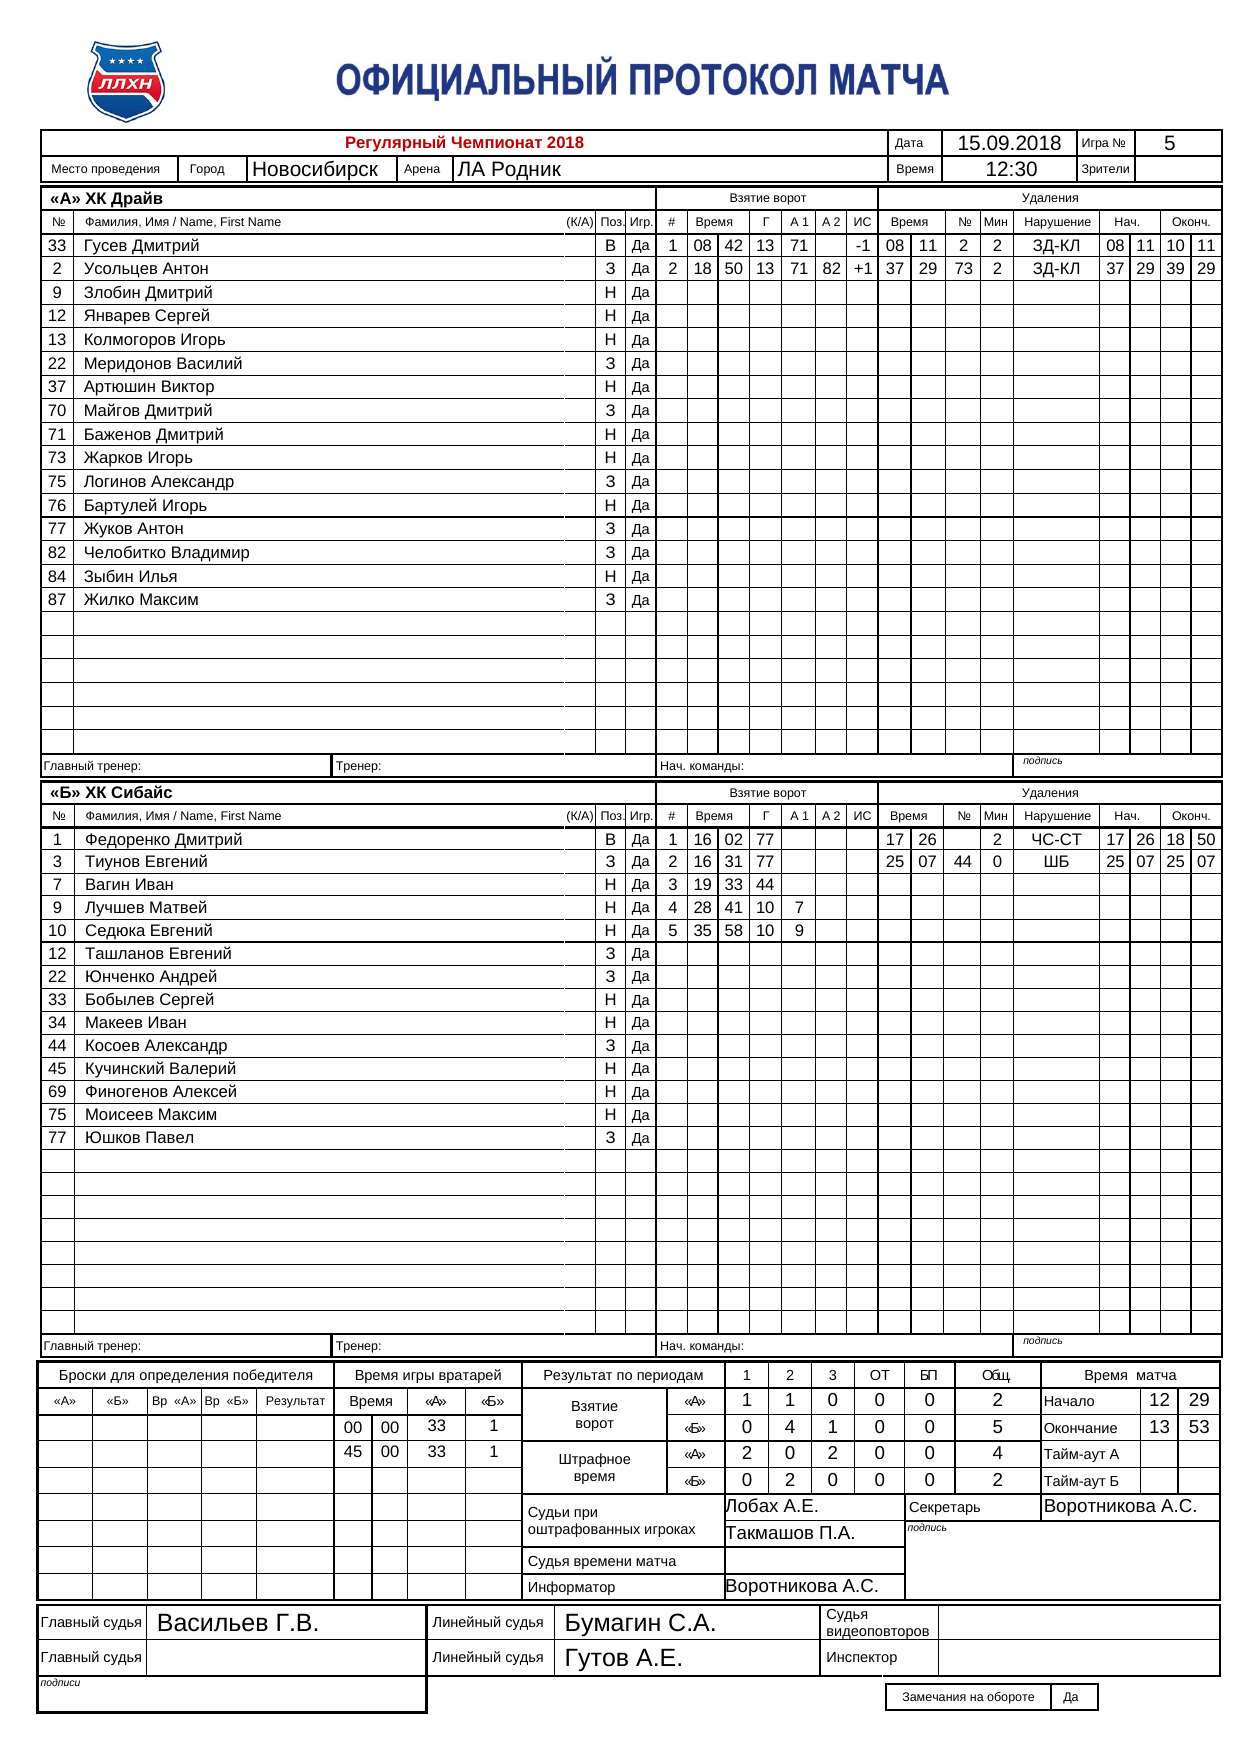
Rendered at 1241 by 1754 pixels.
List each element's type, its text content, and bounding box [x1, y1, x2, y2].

table_cell [565, 305, 595, 327]
table_cell [565, 399, 595, 422]
table_cell [946, 612, 980, 634]
table_cell 1 [42, 829, 74, 849]
table_cell [565, 1035, 595, 1057]
table_cell [719, 494, 749, 516]
table_cell [1192, 1058, 1221, 1079]
table_cell [1192, 612, 1221, 634]
table_cell [750, 565, 781, 587]
table_cell [750, 518, 781, 540]
table_cell [750, 541, 781, 564]
table_cell [750, 1081, 781, 1103]
table_cell 50 [1192, 829, 1221, 849]
table_cell Вр «А» [148, 1389, 201, 1413]
table_header Замечания на обороте [887, 1685, 1050, 1709]
table_cell [719, 1081, 749, 1103]
table_cell [93, 1547, 147, 1573]
table_cell [981, 612, 1013, 634]
table_cell [596, 1150, 625, 1172]
table_cell [596, 612, 625, 634]
table_cell 19 [688, 874, 717, 895]
table_cell [565, 257, 595, 280]
table_cell [565, 328, 595, 351]
table_cell [719, 541, 749, 564]
table_cell [1141, 1468, 1177, 1493]
table_cell [719, 446, 749, 469]
table_cell [688, 399, 717, 422]
table_cell 3 [42, 850, 74, 872]
table_cell [75, 1173, 564, 1195]
table_cell 44 [944, 850, 980, 872]
table_cell [1100, 612, 1129, 634]
table_cell [1192, 943, 1221, 964]
table_cell 77 [750, 829, 781, 849]
table_cell [688, 446, 717, 469]
table_cell [782, 850, 815, 872]
table_cell [750, 1127, 781, 1149]
table_cell Финогенов Алексей [75, 1081, 564, 1103]
table_cell [565, 1127, 595, 1149]
table_cell [816, 966, 846, 987]
table_cell Секретарь [906, 1495, 1040, 1520]
table_cell [1161, 989, 1190, 1011]
table_cell 76 [42, 494, 73, 516]
table_cell 84 [42, 565, 73, 587]
table_cell [912, 730, 945, 753]
table_cell [1014, 518, 1099, 540]
table_cell «Б» [93, 1389, 147, 1413]
table_cell 39 [1161, 257, 1190, 280]
table_cell Фамилия, Имя / Name, First Name [74, 211, 565, 233]
table_cell Главный тренер: [42, 1335, 330, 1356]
table_cell [944, 874, 980, 895]
table_cell Да [626, 1127, 655, 1149]
table_cell [74, 636, 564, 658]
table_cell [750, 730, 781, 753]
table_cell [782, 1127, 815, 1149]
table_cell 1 [657, 829, 687, 849]
table_cell 29 [1179, 1389, 1219, 1413]
table_cell [816, 1081, 846, 1103]
table_cell [565, 920, 595, 941]
table_cell Да [626, 829, 655, 849]
table_cell [688, 1058, 717, 1079]
table_cell [1141, 1441, 1177, 1467]
table_cell [944, 1104, 980, 1126]
table_cell 4 [657, 896, 687, 918]
table_cell 87 [42, 588, 73, 611]
table_cell [939, 1606, 1219, 1639]
table_cell № [944, 805, 980, 826]
table_cell [565, 896, 595, 918]
table_header Игра № [1078, 131, 1134, 155]
table_cell [688, 1012, 717, 1033]
table_cell [688, 966, 717, 987]
table_cell [565, 1150, 595, 1172]
table_cell [912, 305, 945, 327]
table_cell [657, 966, 687, 987]
table_cell [1100, 399, 1129, 422]
table_cell [816, 1311, 846, 1333]
table_cell Тайм-аут Б [1042, 1468, 1140, 1493]
table_cell [39, 1494, 92, 1520]
table_cell 07 [1131, 850, 1160, 872]
table_cell [816, 1219, 846, 1241]
table_cell [816, 494, 846, 516]
table_cell [750, 494, 781, 516]
table_cell Жарков Игорь [74, 446, 564, 469]
table_cell [847, 659, 877, 682]
table_cell [1100, 588, 1129, 611]
table_cell # [657, 211, 687, 233]
table_cell [816, 376, 846, 398]
table_cell [626, 1311, 655, 1333]
table_cell 2 [769, 1468, 811, 1493]
table_cell 2 [946, 235, 980, 256]
table_cell [1192, 518, 1221, 540]
table_cell Н [596, 1058, 625, 1079]
table_cell [981, 1012, 1013, 1033]
table_cell [93, 1494, 147, 1520]
table_cell [42, 1288, 74, 1310]
table_cell [408, 1468, 465, 1493]
table_cell 82 [816, 257, 846, 280]
table_cell «А» [668, 1442, 724, 1467]
table_cell Фамилия, Имя / Name, First Name [75, 805, 565, 826]
table_cell «А» [668, 1389, 724, 1413]
table_cell [1100, 1127, 1129, 1149]
table_cell [782, 470, 815, 493]
table_cell [565, 376, 595, 398]
table_cell # [657, 805, 687, 826]
table_cell [1161, 874, 1190, 895]
table_cell З [596, 257, 625, 280]
table_cell [719, 1288, 749, 1310]
table_cell [408, 1494, 465, 1520]
table_cell [981, 874, 1013, 895]
table_cell 11 [1131, 235, 1160, 256]
table_cell [1131, 1035, 1160, 1057]
table_cell [257, 1416, 333, 1440]
table_cell [93, 1441, 147, 1467]
table_cell [750, 1219, 781, 1241]
table_cell [750, 588, 781, 611]
table_cell А 1 [782, 805, 815, 826]
table_cell [565, 683, 595, 706]
table_cell [1192, 541, 1221, 564]
table_cell [816, 352, 846, 374]
table_cell 17 [879, 829, 910, 849]
table_cell [946, 659, 980, 682]
table_cell [912, 399, 945, 422]
table_cell [981, 281, 1013, 303]
table_cell [944, 1173, 980, 1195]
table_cell 17 [1100, 829, 1129, 849]
table_cell [847, 1058, 877, 1079]
table_cell [1014, 707, 1099, 729]
table_cell [847, 1219, 877, 1241]
table_cell [944, 989, 980, 1011]
table_cell [946, 281, 980, 303]
table_cell Судья видеоповторов [821, 1606, 938, 1639]
table_cell 2 [726, 1442, 768, 1467]
table_cell Косоев Александр [75, 1035, 564, 1057]
table_cell [879, 1104, 910, 1126]
table_cell [1014, 541, 1099, 564]
table_cell 08 [879, 235, 910, 256]
table_cell Тиунов Евгений [75, 850, 564, 872]
table_cell [1014, 352, 1099, 374]
table_cell [1192, 305, 1221, 327]
table_cell подпись [906, 1522, 1219, 1599]
table_cell [42, 1219, 74, 1241]
table_cell [719, 1311, 749, 1333]
table_cell [981, 352, 1013, 374]
table_cell [1014, 1127, 1099, 1149]
table_cell 70 [42, 399, 73, 422]
table_cell [657, 989, 687, 1011]
table_cell Зрители [1078, 157, 1134, 181]
table_cell [946, 588, 980, 611]
table_cell Г [750, 805, 781, 826]
table_cell [565, 1173, 595, 1195]
table_cell [719, 399, 749, 422]
table_cell [879, 518, 910, 540]
table_cell [148, 1494, 201, 1520]
table_cell Да [626, 376, 655, 398]
table_cell [466, 1547, 521, 1573]
table_cell [1131, 1219, 1160, 1241]
table_cell З [596, 470, 625, 493]
table_cell 07 [1192, 850, 1221, 872]
table_cell [912, 1012, 943, 1033]
table_cell [782, 730, 815, 753]
table_cell З [596, 1127, 625, 1149]
table_cell [373, 1521, 407, 1546]
table_cell З [596, 1035, 625, 1057]
table_cell [688, 943, 717, 964]
table_cell Игр. [626, 805, 655, 826]
table_cell [816, 896, 846, 918]
table_cell [847, 470, 877, 493]
table_cell ЗД-КЛ [1014, 235, 1099, 256]
table_cell [626, 730, 655, 753]
table_cell [596, 707, 625, 729]
table_cell [750, 1265, 781, 1287]
table_cell [719, 707, 749, 729]
table_cell 2 [956, 1468, 1040, 1493]
table_cell [847, 565, 877, 587]
table_cell [1136, 157, 1221, 181]
table_cell [750, 1311, 781, 1333]
table_cell Артюшин Виктор [74, 376, 564, 398]
table_cell [1131, 683, 1160, 706]
table_cell [944, 1242, 980, 1264]
table_cell [1131, 1311, 1160, 1333]
table_cell 18 [688, 257, 717, 280]
table_cell [944, 1012, 980, 1033]
table_cell [202, 1468, 256, 1493]
table_cell 26 [912, 829, 943, 849]
table_cell [981, 470, 1013, 493]
table_cell [74, 683, 564, 706]
table_cell Н [596, 1012, 625, 1033]
table_cell [946, 636, 980, 658]
table_cell Да [626, 1104, 655, 1126]
table_cell [1131, 352, 1160, 374]
table_cell Время [889, 157, 941, 181]
table_cell [657, 1150, 687, 1172]
table_cell [1014, 1288, 1099, 1310]
table_cell [1192, 1127, 1221, 1149]
table_cell А 2 [816, 211, 846, 233]
table_cell [596, 1242, 625, 1264]
table_cell Место проведения [42, 157, 177, 181]
table_cell [1131, 1012, 1160, 1033]
table_cell [596, 1288, 625, 1310]
table_cell [816, 518, 846, 540]
table_cell [816, 1058, 846, 1079]
table_cell [42, 683, 73, 706]
table_cell [657, 399, 687, 422]
table_cell [39, 1416, 92, 1440]
table_cell [816, 1196, 846, 1218]
table_cell Инспектор [821, 1640, 938, 1675]
table_cell [847, 850, 877, 872]
table_cell [944, 1196, 980, 1218]
table_cell [912, 612, 945, 634]
table_cell [912, 423, 945, 445]
table_cell Седюка Евгений [75, 920, 564, 941]
table_cell [782, 707, 815, 729]
table_cell [657, 1104, 687, 1126]
table_header 2 [769, 1363, 811, 1387]
table_cell [466, 1494, 521, 1520]
table_cell [1161, 707, 1190, 729]
table_cell [847, 541, 877, 564]
table_cell [750, 989, 781, 1011]
table_cell [782, 874, 815, 895]
table_cell Начало [1042, 1389, 1140, 1413]
table_cell [688, 659, 717, 682]
table_cell [750, 446, 781, 469]
table_cell 13 [750, 257, 781, 280]
table_cell [596, 1196, 625, 1218]
table_cell [1014, 446, 1099, 469]
table_cell 26 [1131, 829, 1160, 849]
table_cell [782, 683, 815, 706]
table_cell Результат [257, 1389, 333, 1413]
table_cell [944, 829, 980, 849]
table_cell [750, 636, 781, 658]
table_cell [42, 636, 73, 658]
table_cell [626, 1219, 655, 1241]
table_cell 71 [42, 423, 73, 445]
table_cell [879, 1288, 910, 1310]
table_cell [565, 1104, 595, 1126]
table_cell [847, 612, 877, 634]
table_cell [565, 966, 595, 987]
table_cell [847, 920, 877, 941]
table_cell [981, 1081, 1013, 1103]
table_cell 3 [657, 874, 687, 895]
table_cell [1192, 588, 1221, 611]
table_cell [847, 281, 877, 303]
table_cell [688, 541, 717, 564]
table_cell [688, 588, 717, 611]
table_cell [879, 1150, 910, 1172]
table_cell [688, 1196, 717, 1218]
table_cell [1131, 659, 1160, 682]
table_cell Злобин Дмитрий [74, 281, 564, 303]
table_cell [946, 399, 980, 422]
table_cell [981, 920, 1013, 941]
table_cell 0 [812, 1468, 854, 1493]
table_header Результат по периодам [523, 1363, 724, 1387]
table_cell [565, 588, 595, 611]
table_cell [42, 659, 73, 682]
table_cell [879, 874, 910, 895]
table_cell (К/А) [565, 211, 595, 233]
table_cell [782, 1219, 815, 1241]
table_cell [1014, 943, 1099, 964]
table_cell [1100, 966, 1129, 987]
table_cell [93, 1416, 147, 1440]
table_header Взятие ворот [657, 188, 877, 209]
table_cell Да [626, 518, 655, 540]
table_cell [1100, 707, 1129, 729]
table_cell [596, 683, 625, 706]
table_cell [719, 730, 749, 753]
table_cell 37 [879, 257, 910, 280]
table_cell З [596, 399, 625, 422]
table_cell [1192, 1265, 1221, 1287]
table_cell [688, 423, 717, 445]
table_cell [202, 1521, 256, 1546]
table_cell 0 [726, 1468, 768, 1493]
table_cell [719, 1035, 749, 1057]
table_cell [782, 1196, 815, 1218]
table_cell Федоренко Дмитрий [75, 829, 564, 849]
table_cell ШБ [1014, 850, 1099, 872]
table_cell [626, 1150, 655, 1172]
table_cell [782, 1173, 815, 1195]
table_cell [1161, 588, 1190, 611]
table_cell [1014, 1311, 1099, 1333]
table_cell [981, 1173, 1013, 1195]
table_cell Нач. команды: [657, 1335, 1012, 1356]
table_cell 0 [905, 1442, 954, 1467]
table_cell [816, 1150, 846, 1172]
table_cell «А» [39, 1389, 92, 1413]
table_cell [981, 1311, 1013, 1333]
table_cell Такмашов П.А. [726, 1521, 904, 1546]
table_cell 41 [719, 896, 749, 918]
table_cell [1131, 1104, 1160, 1126]
table_cell «А» [408, 1389, 465, 1413]
table_cell [719, 423, 749, 445]
table_cell [1100, 376, 1129, 398]
table_cell [565, 1196, 595, 1218]
table_cell -1 [847, 235, 877, 256]
table_cell [202, 1441, 256, 1467]
table_cell [565, 1242, 595, 1264]
table_cell 08 [1100, 235, 1129, 256]
table_cell 33 [42, 235, 73, 256]
table_cell 11 [912, 235, 945, 256]
table_cell Юшков Павел [75, 1127, 564, 1149]
table_header Броски для определения победителя [39, 1363, 333, 1387]
table_cell [1131, 541, 1160, 564]
table_cell 1 [657, 235, 687, 256]
table_cell [565, 636, 595, 658]
table_cell [912, 376, 945, 398]
table_cell [657, 1012, 687, 1033]
table_cell [816, 565, 846, 587]
table_cell [981, 1288, 1013, 1310]
table_cell [912, 659, 945, 682]
table_cell [1014, 1196, 1099, 1218]
table_cell [1161, 518, 1190, 540]
table_cell 13 [1141, 1415, 1177, 1440]
table_cell Н [596, 989, 625, 1011]
table_header «Б» ХК Сибайс [42, 783, 655, 803]
table_cell [1131, 588, 1160, 611]
table_cell [981, 1058, 1013, 1079]
table_cell [657, 494, 687, 516]
table_cell 71 [782, 235, 815, 256]
table_cell 37 [1100, 257, 1129, 280]
table_cell Главный судья [39, 1640, 146, 1675]
table_cell [148, 1441, 201, 1467]
table_cell [816, 1288, 846, 1310]
table_cell [782, 943, 815, 964]
table_cell [816, 1035, 846, 1057]
table_cell [816, 1012, 846, 1033]
table_cell Вр «Б» [202, 1389, 256, 1413]
table_cell [847, 1242, 877, 1264]
table_cell [1179, 1468, 1219, 1493]
table_cell [1161, 683, 1190, 706]
table_cell [257, 1494, 333, 1520]
table_cell [657, 1242, 687, 1264]
table_cell [782, 518, 815, 540]
table_cell [1161, 541, 1190, 564]
table_cell [1100, 874, 1129, 895]
table_cell [782, 1035, 815, 1057]
table_cell [719, 1173, 749, 1195]
table_cell [39, 1468, 92, 1493]
table_cell [1161, 1081, 1190, 1103]
table_cell [466, 1468, 521, 1493]
table_cell [1014, 565, 1099, 587]
table_cell [626, 1196, 655, 1218]
table_cell [1192, 1288, 1221, 1310]
table_cell [816, 1265, 846, 1287]
table_cell [1131, 1127, 1160, 1149]
table_cell [688, 1035, 717, 1057]
table_cell [750, 966, 781, 987]
table_cell [657, 281, 687, 303]
table_header Удаления [879, 188, 1221, 209]
table_cell [1131, 565, 1160, 587]
table_cell [879, 896, 910, 918]
table_cell [1192, 470, 1221, 493]
table_cell [657, 707, 687, 729]
table_cell [1192, 683, 1221, 706]
table_cell [75, 1150, 564, 1172]
table_cell подпись [1014, 1335, 1221, 1356]
table_cell Да [626, 920, 655, 941]
table_cell 08 [688, 235, 717, 256]
table_cell [750, 1288, 781, 1310]
table_cell [202, 1574, 256, 1599]
table_cell Время [688, 805, 749, 826]
table_cell Н [596, 446, 625, 469]
table_cell [912, 896, 943, 918]
table_cell подписи [39, 1677, 425, 1711]
table_cell [1131, 989, 1160, 1011]
table_cell [1192, 1196, 1221, 1218]
table_cell 0 [905, 1415, 954, 1440]
table_cell Воротникова А.С. [726, 1575, 904, 1599]
table_cell [565, 989, 595, 1011]
table_cell [1161, 1219, 1190, 1241]
table_cell [1192, 494, 1221, 516]
table_cell [946, 352, 980, 374]
table_cell [335, 1494, 371, 1520]
table_cell [719, 659, 749, 682]
table_cell [847, 874, 877, 895]
table_cell [626, 659, 655, 682]
table_cell [42, 1173, 74, 1195]
table_cell [1161, 636, 1190, 658]
table_cell [75, 1288, 564, 1310]
table_cell [912, 1035, 943, 1057]
table_cell [688, 565, 717, 587]
table_cell [816, 1173, 846, 1195]
table_cell [1192, 989, 1221, 1011]
table_cell [657, 305, 687, 327]
table_cell [657, 1173, 687, 1195]
table_cell [816, 328, 846, 351]
table_cell [750, 423, 781, 445]
table_cell [912, 1288, 943, 1310]
table_cell [1014, 494, 1099, 516]
table_cell [626, 1242, 655, 1264]
table_cell 13 [42, 328, 73, 351]
table_cell [750, 470, 781, 493]
table_cell [565, 1265, 595, 1287]
table_cell [750, 1242, 781, 1264]
table_cell [1100, 565, 1129, 587]
table_cell Да [626, 352, 655, 374]
table_cell [981, 659, 1013, 682]
table_cell 9 [42, 281, 73, 303]
table_cell [912, 565, 945, 587]
table_cell [981, 518, 1013, 540]
table_cell Да [626, 494, 655, 516]
table_cell [93, 1468, 147, 1493]
table_cell [1192, 896, 1221, 918]
table_cell [596, 1311, 625, 1333]
table_cell Ташланов Евгений [75, 943, 564, 964]
table_cell [847, 352, 877, 374]
table_cell [42, 730, 73, 753]
table_cell [912, 943, 943, 964]
table_cell Нарушение [1014, 211, 1099, 233]
table_cell Бартулей Игорь [74, 494, 564, 516]
table_cell [981, 588, 1013, 611]
table_cell [782, 1104, 815, 1126]
table_cell Судья времени матча [523, 1548, 724, 1573]
table_cell Челобитко Владимир [74, 541, 564, 564]
table_cell Оконч. [1161, 211, 1221, 233]
table_cell Гусев Дмитрий [74, 235, 564, 256]
table_cell [782, 989, 815, 1011]
table_cell [657, 730, 687, 753]
table_cell [1192, 399, 1221, 422]
table_cell [944, 1219, 980, 1241]
table_cell [688, 470, 717, 493]
table_cell [1100, 1012, 1129, 1033]
table_cell [335, 1468, 371, 1493]
table_header 5 [1136, 131, 1221, 155]
table_cell [816, 612, 846, 634]
table_cell подпись [1014, 755, 1221, 776]
table_cell 0 [855, 1389, 904, 1413]
table_cell 71 [782, 257, 815, 280]
table_cell [719, 1127, 749, 1149]
table_cell А 2 [816, 805, 846, 826]
table_cell [75, 1265, 564, 1287]
table_cell Юнченко Андрей [75, 966, 564, 987]
table_cell [782, 612, 815, 634]
table_cell [981, 1196, 1013, 1218]
table_cell Да [626, 1012, 655, 1033]
table_cell [202, 1416, 256, 1440]
table_cell 50 [719, 257, 749, 280]
table_cell № [946, 211, 980, 233]
table_cell [879, 470, 910, 493]
table_cell 12 [1141, 1389, 1177, 1413]
table_cell [1192, 1012, 1221, 1033]
table_cell Да [626, 1035, 655, 1057]
table_cell 12 [42, 305, 73, 327]
table_cell [726, 1548, 904, 1573]
table_cell [981, 541, 1013, 564]
table_cell [879, 588, 910, 611]
table_cell 16 [688, 829, 717, 849]
table_cell [782, 829, 815, 849]
table_cell [596, 1265, 625, 1287]
table_cell [782, 1150, 815, 1172]
table_cell [944, 943, 980, 964]
table_cell 33 [719, 874, 749, 895]
table_cell [565, 1311, 595, 1333]
table_cell [879, 1196, 910, 1218]
table_cell [1161, 1150, 1190, 1172]
table_cell 2 [657, 257, 687, 280]
table_cell [719, 1058, 749, 1079]
table_cell [981, 328, 1013, 351]
table_cell [782, 281, 815, 303]
table_cell [879, 1219, 910, 1241]
table_cell [782, 376, 815, 398]
table_cell ЧС-СТ [1014, 829, 1099, 849]
table_cell [1100, 1311, 1129, 1333]
table_cell [912, 1196, 943, 1218]
table_cell [373, 1468, 407, 1493]
table_cell [883, 1677, 1220, 1681]
table_cell [816, 659, 846, 682]
table_cell [657, 1265, 687, 1287]
table_cell [782, 1058, 815, 1079]
table_cell [42, 1311, 74, 1333]
table_cell [626, 1265, 655, 1287]
table_cell 28 [688, 896, 717, 918]
table_cell [879, 494, 910, 516]
table_cell Судьи при оштрафованных игроках [523, 1495, 724, 1546]
table_cell [74, 707, 564, 729]
table_cell [750, 683, 781, 706]
table_cell [912, 920, 943, 941]
table_cell [879, 305, 910, 327]
table_cell Да [626, 588, 655, 611]
table_cell [565, 730, 595, 753]
table_cell [688, 612, 717, 634]
table_cell [1014, 328, 1099, 351]
table_cell Воротникова А.С. [1042, 1495, 1219, 1520]
table_cell [1014, 376, 1099, 398]
table_cell Н [596, 1104, 625, 1126]
table_cell Игр. [626, 211, 655, 233]
table_cell 2 [981, 257, 1013, 280]
table_cell [1100, 518, 1129, 540]
table_cell [782, 399, 815, 422]
table_cell [1014, 1219, 1099, 1241]
table_cell [74, 659, 564, 682]
table_cell [946, 328, 980, 351]
table_cell [782, 966, 815, 987]
table_cell [335, 1521, 371, 1546]
table_cell [719, 636, 749, 658]
table_cell [1161, 1104, 1190, 1126]
table_cell [1131, 920, 1160, 941]
table_cell [565, 1012, 595, 1033]
table_cell [1100, 541, 1129, 564]
table_cell [946, 707, 980, 729]
table_cell [1179, 1441, 1219, 1467]
table_cell [879, 376, 910, 398]
table_cell [1161, 281, 1190, 303]
table_cell [719, 1196, 749, 1218]
table_cell [596, 1219, 625, 1241]
table_cell [782, 423, 815, 445]
table_cell [879, 1173, 910, 1195]
table_cell [816, 281, 846, 303]
table_cell 10 [750, 920, 781, 941]
table_cell [912, 518, 945, 540]
table_cell [782, 659, 815, 682]
table_cell [847, 1311, 877, 1333]
table_cell [565, 423, 595, 445]
table_cell [946, 470, 980, 493]
table_cell [782, 565, 815, 587]
table_cell [657, 565, 687, 587]
table_cell 22 [42, 352, 73, 374]
table_cell [912, 470, 945, 493]
table_cell [1014, 896, 1099, 918]
table_cell [816, 989, 846, 1011]
table_cell Да [626, 281, 655, 303]
table_cell Н [596, 423, 625, 445]
table_cell [912, 541, 945, 564]
table_cell Лучшев Матвей [75, 896, 564, 918]
table_cell [257, 1441, 333, 1467]
table_cell [1100, 1035, 1129, 1057]
table_cell 0 [855, 1442, 904, 1467]
table_cell [847, 1173, 877, 1195]
table_cell [847, 376, 877, 398]
table_cell [596, 730, 625, 753]
table_cell [688, 1288, 717, 1310]
table_cell [1192, 874, 1221, 895]
picture [5, 28, 1179, 129]
table_cell [782, 588, 815, 611]
table_cell [912, 1242, 943, 1264]
table_cell А 1 [782, 211, 815, 233]
table_cell 10 [1161, 235, 1190, 256]
table_cell [1014, 683, 1099, 706]
table_cell [816, 235, 846, 256]
table_cell [657, 541, 687, 564]
table_cell [782, 328, 815, 351]
table_cell [1192, 1311, 1221, 1333]
table_cell 0 [726, 1415, 768, 1440]
table_cell [879, 399, 910, 422]
table_cell [1192, 1219, 1221, 1241]
table_cell Мин [981, 805, 1013, 826]
table_cell [912, 1127, 943, 1149]
table_cell Тайм-аут А [1042, 1441, 1140, 1467]
table_cell [912, 1150, 943, 1172]
table_cell Время [335, 1389, 407, 1413]
table_cell [75, 1242, 564, 1264]
table_cell [688, 518, 717, 540]
table_cell 22 [42, 966, 74, 987]
table_cell [1161, 1265, 1190, 1287]
table_cell З [596, 518, 625, 540]
table_cell [719, 1012, 749, 1033]
table_cell Усольцев Антон [74, 257, 564, 280]
table_cell [373, 1547, 407, 1573]
table_cell [565, 874, 595, 895]
table_cell [657, 352, 687, 374]
table_cell Н [596, 376, 625, 398]
table_cell [879, 281, 910, 303]
table_cell [847, 423, 877, 445]
table_cell [1014, 920, 1099, 941]
table_header 1 [726, 1363, 768, 1387]
table_cell [912, 1265, 943, 1287]
table_cell [688, 683, 717, 706]
table_cell Мин [981, 211, 1013, 233]
table_cell ИС [847, 211, 877, 233]
table_cell [1161, 470, 1190, 493]
table_cell [750, 612, 781, 634]
table_cell [1161, 1288, 1190, 1310]
table_cell [981, 1265, 1013, 1287]
table_cell [657, 1058, 687, 1079]
table_cell Штрафное время [523, 1442, 666, 1493]
table_cell [657, 1219, 687, 1241]
table_cell [42, 1196, 74, 1218]
table_cell [944, 1035, 980, 1057]
table_cell Да [626, 446, 655, 469]
table_cell 9 [42, 896, 74, 918]
table_cell [1192, 1242, 1221, 1264]
table_cell [981, 1035, 1013, 1057]
table_cell 1 [812, 1415, 854, 1440]
table_cell [1192, 966, 1221, 987]
table_cell Окончание [1042, 1415, 1140, 1440]
table_cell [879, 1035, 910, 1057]
table_cell Кучинский Валерий [75, 1058, 564, 1079]
table_cell [1161, 1173, 1190, 1195]
table_cell [596, 1173, 625, 1195]
table_cell [408, 1547, 465, 1573]
table_cell [565, 281, 595, 303]
table_cell [946, 565, 980, 587]
table_cell Да [626, 423, 655, 445]
table_cell [202, 1494, 256, 1520]
table_cell [912, 636, 945, 658]
table_cell [565, 612, 595, 634]
table_cell [912, 1104, 943, 1126]
table_cell [1100, 920, 1129, 941]
table_cell Арена [398, 157, 452, 181]
table_cell Да [626, 399, 655, 422]
table_cell [1131, 636, 1160, 658]
table_cell Н [596, 874, 625, 895]
table_cell [816, 683, 846, 706]
table_cell [1161, 376, 1190, 398]
table_cell [1014, 1150, 1099, 1172]
table_cell [688, 1219, 717, 1241]
table_cell [944, 1311, 980, 1333]
table_cell [912, 707, 945, 729]
table_cell 73 [946, 257, 980, 280]
table_cell [1161, 1058, 1190, 1079]
table_cell [750, 305, 781, 327]
table_cell [912, 588, 945, 611]
table_cell [657, 1311, 687, 1333]
table_cell [719, 1104, 749, 1126]
table_cell [981, 1219, 1013, 1241]
table_cell [1161, 565, 1190, 587]
table_cell [1192, 920, 1221, 941]
table_cell 07 [912, 850, 943, 872]
table_cell [1131, 707, 1160, 729]
table_cell Да [626, 470, 655, 493]
table_cell 29 [1192, 257, 1221, 280]
table_cell [1100, 683, 1129, 706]
table_cell 75 [42, 470, 73, 493]
table_cell [816, 446, 846, 469]
table_header 15.09.2018 [943, 131, 1076, 155]
table_cell [373, 1574, 407, 1599]
table_cell Меридонов Василий [74, 352, 564, 374]
table_cell [981, 896, 1013, 918]
table_cell [626, 707, 655, 729]
table_cell [816, 730, 846, 753]
table_cell [719, 1150, 749, 1172]
table_cell [847, 494, 877, 516]
table_cell [719, 683, 749, 706]
table_cell [782, 1288, 815, 1310]
table_cell [42, 612, 73, 634]
table_cell [879, 352, 910, 374]
table_cell [816, 470, 846, 493]
table_cell Главный тренер: [42, 755, 330, 776]
table_cell 16 [688, 850, 717, 872]
table_cell [847, 1288, 877, 1310]
table_cell [946, 518, 980, 540]
table_cell [565, 565, 595, 587]
table_cell [466, 1521, 521, 1546]
table_cell [879, 707, 910, 729]
table_cell № [42, 211, 73, 233]
table_cell [1161, 943, 1190, 964]
table_cell [657, 1081, 687, 1103]
table_cell [847, 683, 877, 706]
table_cell [93, 1521, 147, 1546]
table_cell [879, 1265, 910, 1287]
table_cell [42, 1265, 74, 1287]
table_cell [688, 352, 717, 374]
table_cell [816, 707, 846, 729]
table_cell [565, 1219, 595, 1241]
table_cell [981, 494, 1013, 516]
table_cell [1100, 896, 1129, 918]
table_cell +1 [847, 257, 877, 280]
table_cell [750, 328, 781, 351]
table_cell Время [879, 805, 943, 826]
table_cell [912, 281, 945, 303]
table_cell [912, 328, 945, 351]
table_cell З [596, 352, 625, 374]
table_cell [1131, 730, 1160, 753]
table_cell [981, 1104, 1013, 1126]
table_cell 29 [912, 257, 945, 280]
table_cell Логинов Александр [74, 470, 564, 493]
table_cell [1131, 305, 1160, 327]
table_cell [912, 494, 945, 516]
table_cell 34 [42, 1012, 74, 1033]
table_cell 00 [373, 1441, 407, 1467]
table_cell 45 [42, 1058, 74, 1079]
table_cell [1100, 730, 1129, 753]
table_cell (К/А) [565, 805, 595, 826]
table_cell 2 [981, 235, 1013, 256]
table_cell [688, 1242, 717, 1264]
table_cell 00 [373, 1416, 407, 1440]
table_cell [565, 235, 595, 256]
table_cell [939, 1640, 1219, 1675]
table_cell [147, 1640, 425, 1675]
table_cell [626, 683, 655, 706]
table_cell [1131, 612, 1160, 634]
table_cell [148, 1521, 201, 1546]
table_cell [1100, 1242, 1129, 1264]
table_cell [750, 281, 781, 303]
table_cell [1192, 730, 1221, 753]
table_cell [688, 989, 717, 1011]
table_cell [912, 1219, 943, 1241]
table_cell [816, 541, 846, 564]
table_cell [565, 470, 595, 493]
table_cell [626, 612, 655, 634]
table_cell [847, 518, 877, 540]
table_cell [879, 1311, 910, 1333]
table_cell [944, 1127, 980, 1149]
table_cell [847, 1150, 877, 1172]
table_cell [750, 1012, 781, 1033]
table_cell [1161, 730, 1190, 753]
table_cell 25 [879, 850, 910, 872]
table_cell З [596, 943, 625, 964]
table_cell [1161, 612, 1190, 634]
table_header Удаления [879, 783, 1221, 803]
table_cell [946, 541, 980, 564]
table_cell [1100, 305, 1129, 327]
table_cell [847, 896, 877, 918]
table_cell [1161, 1196, 1190, 1218]
table_cell [148, 1574, 201, 1599]
table_cell [74, 612, 564, 634]
table_cell Да [626, 896, 655, 918]
table_cell [879, 565, 910, 587]
table_cell [981, 636, 1013, 658]
table_cell 29 [1131, 257, 1160, 280]
table_cell [39, 1441, 92, 1467]
table_cell [750, 659, 781, 682]
table_cell [719, 1219, 749, 1241]
table_cell [565, 1081, 595, 1103]
table_cell 12 [42, 943, 74, 964]
table_cell [657, 943, 687, 964]
table_cell Зыбин Илья [74, 565, 564, 587]
table_cell [816, 305, 846, 327]
table_cell [1192, 565, 1221, 587]
table_cell [1100, 1058, 1129, 1079]
table_cell [596, 659, 625, 682]
table_cell [946, 494, 980, 516]
table_cell [1131, 376, 1160, 398]
table_cell [688, 281, 717, 303]
table_cell [750, 352, 781, 374]
table_cell [847, 707, 877, 729]
table_cell [782, 1012, 815, 1033]
table_cell [847, 588, 877, 611]
table_cell Майгов Дмитрий [74, 399, 564, 422]
table_cell В [596, 235, 625, 256]
table_cell 13 [750, 235, 781, 256]
table_cell [688, 1265, 717, 1287]
table_cell 0 [905, 1389, 954, 1413]
table_cell [565, 1058, 595, 1079]
table_cell Да [626, 1081, 655, 1103]
table_cell [1014, 1081, 1099, 1103]
table_cell Бобылев Сергей [75, 989, 564, 1011]
table_cell [466, 1574, 521, 1599]
table_cell Н [596, 305, 625, 327]
table_cell [657, 1035, 687, 1057]
table_cell [816, 874, 846, 895]
table_cell Да [626, 257, 655, 280]
table_cell 25 [1100, 850, 1129, 872]
table_cell [373, 1494, 407, 1520]
table_cell Н [596, 328, 625, 351]
table_header Регулярный Чемпионат 2018 [42, 131, 887, 155]
table_cell [1014, 1173, 1099, 1195]
table_cell [946, 305, 980, 327]
table_cell [847, 1265, 877, 1287]
table_cell [688, 707, 717, 729]
table_cell [912, 989, 943, 1011]
table_cell [879, 1081, 910, 1103]
table_cell [1131, 423, 1160, 445]
table_header «А» ХК Драйв [42, 188, 655, 209]
table_cell 0 [905, 1468, 954, 1493]
table_cell [782, 1242, 815, 1264]
table_cell [1100, 1196, 1129, 1218]
table_cell [1192, 1035, 1221, 1057]
table_cell Да [626, 874, 655, 895]
table_cell «Б » [466, 1389, 521, 1413]
table_cell Баженов Дмитрий [74, 423, 564, 445]
table_cell [75, 1219, 564, 1241]
table_cell [1100, 1104, 1129, 1126]
table_cell [1161, 305, 1190, 327]
table_cell [1192, 376, 1221, 398]
table_cell Линейный судья [428, 1606, 554, 1639]
table_cell 45 [335, 1441, 371, 1467]
table_cell [657, 612, 687, 634]
table_cell [657, 659, 687, 682]
table_cell Нач. [1100, 211, 1160, 233]
table_cell З [596, 588, 625, 611]
table_cell [1161, 328, 1190, 351]
table_cell [39, 1574, 92, 1599]
table_cell [148, 1468, 201, 1493]
table_cell [1131, 943, 1160, 964]
table_cell [1161, 399, 1190, 422]
table_cell [981, 1127, 1013, 1149]
table_cell [944, 1288, 980, 1310]
table_header Время матча [1042, 1363, 1219, 1387]
table_cell Да [626, 305, 655, 327]
table_cell [782, 305, 815, 327]
table_cell Лобах А.Е. [726, 1495, 904, 1520]
table_cell [847, 305, 877, 327]
table_cell [719, 966, 749, 987]
table_cell [912, 352, 945, 374]
table_cell [1192, 1081, 1221, 1103]
table_cell [657, 1127, 687, 1149]
table_cell [1131, 446, 1160, 469]
table_cell 2 [657, 850, 687, 872]
table_cell Колмогоров Игорь [74, 328, 564, 351]
table_cell Н [596, 896, 625, 918]
table_cell [1100, 1150, 1129, 1172]
table_cell [626, 636, 655, 658]
table_cell [1014, 1035, 1099, 1057]
table_cell [1161, 446, 1190, 469]
table_cell Вагин Иван [75, 874, 564, 895]
table_cell 33 [408, 1441, 465, 1467]
table_cell [1192, 328, 1221, 351]
table_cell 77 [42, 518, 73, 540]
table_cell Тренер: [333, 755, 655, 776]
table_cell Взятие ворот [523, 1389, 666, 1440]
table_cell [257, 1574, 333, 1599]
table_cell Н [596, 920, 625, 941]
table_cell [946, 376, 980, 398]
table_cell 77 [42, 1127, 74, 1149]
table_cell [75, 1311, 564, 1333]
table_cell [688, 1150, 717, 1172]
table_cell [1131, 470, 1160, 493]
table_cell Линейный судья [428, 1640, 554, 1675]
table_cell [1161, 659, 1190, 682]
table_cell [1131, 281, 1160, 303]
table_cell [42, 707, 73, 729]
table_cell [1100, 1265, 1129, 1287]
table_cell 2 [956, 1389, 1040, 1413]
table_cell [879, 1012, 910, 1033]
table_cell [565, 659, 595, 682]
table_cell [981, 376, 1013, 398]
table_cell [847, 1196, 877, 1218]
table_cell [1161, 896, 1190, 918]
table_cell 0 [855, 1468, 904, 1493]
table_cell [782, 541, 815, 564]
table_cell [1192, 446, 1221, 469]
table_cell [626, 1173, 655, 1195]
table_cell [688, 1173, 717, 1195]
table_cell [879, 1058, 910, 1079]
table_cell [148, 1416, 201, 1440]
table_cell [782, 1265, 815, 1287]
table_cell [688, 1104, 717, 1126]
table_cell 7 [782, 896, 815, 918]
table_cell Поз. [596, 805, 625, 826]
table_cell Н [596, 565, 625, 587]
table_cell [912, 874, 943, 895]
table_cell [657, 446, 687, 469]
table_cell Главный судья [39, 1606, 146, 1639]
table_cell [657, 1196, 687, 1218]
table_cell [1161, 1127, 1190, 1149]
table_cell [847, 636, 877, 658]
table_cell [981, 1242, 1013, 1264]
table_cell Город [179, 157, 246, 181]
table_cell [719, 352, 749, 374]
table_cell Тренер: [333, 1335, 655, 1356]
table_cell [1192, 636, 1221, 658]
table_cell [688, 328, 717, 351]
table_header Время игры вратарей [335, 1363, 521, 1387]
table_cell 10 [750, 896, 781, 918]
table_cell [1161, 1012, 1190, 1033]
table_cell [981, 305, 1013, 327]
table_cell [39, 1547, 92, 1573]
table_cell [946, 730, 980, 753]
table_cell 31 [719, 850, 749, 872]
table_cell [816, 399, 846, 422]
table_cell 1 [466, 1416, 521, 1440]
table_cell [1014, 659, 1099, 682]
table_cell [1100, 446, 1129, 469]
table_cell [1014, 1265, 1099, 1287]
table_cell [847, 399, 877, 422]
table_cell [816, 1104, 846, 1126]
table_cell [657, 518, 687, 540]
table_cell [1014, 1104, 1099, 1126]
table_cell Оконч. [1161, 805, 1221, 826]
table_cell [202, 1547, 256, 1573]
table_cell З [596, 966, 625, 987]
table_cell [782, 352, 815, 374]
table_cell 0 [981, 850, 1013, 872]
table_cell [816, 850, 846, 872]
table_cell [719, 565, 749, 587]
table_cell [847, 1012, 877, 1033]
table_cell [719, 518, 749, 540]
table_cell [688, 494, 717, 516]
table_cell [657, 588, 687, 611]
table_cell 73 [42, 446, 73, 469]
table_cell [688, 1127, 717, 1149]
table_cell [1014, 966, 1099, 987]
table_cell [981, 707, 1013, 729]
table_cell [1192, 423, 1221, 445]
table_cell [946, 683, 980, 706]
table_cell [1014, 730, 1099, 753]
table_cell [1131, 518, 1160, 540]
table_cell Жилко Максим [74, 588, 564, 611]
table_cell [1161, 1311, 1190, 1333]
table_cell [847, 989, 877, 1011]
table_cell [565, 943, 595, 964]
table_cell [879, 966, 910, 987]
table_cell [944, 1150, 980, 1172]
table_cell [42, 1150, 74, 1172]
table_cell [1131, 1081, 1160, 1103]
table_cell [912, 446, 945, 469]
table_cell [93, 1574, 147, 1599]
table_cell [879, 328, 910, 351]
table_cell [719, 943, 749, 964]
table_cell 25 [1161, 850, 1190, 872]
table_cell Нач. команды: [657, 755, 1012, 776]
table_cell [750, 376, 781, 398]
table_cell [565, 518, 595, 540]
table_cell [944, 1081, 980, 1103]
table_cell [1131, 494, 1160, 516]
table_cell [565, 707, 595, 729]
table_cell [257, 1468, 333, 1493]
table_cell [719, 470, 749, 493]
table_cell [1100, 494, 1129, 516]
table_cell [719, 1265, 749, 1287]
table_cell [719, 612, 749, 634]
table_cell 9 [782, 920, 815, 941]
table_cell Да [626, 1058, 655, 1079]
table_cell [688, 376, 717, 398]
table_cell 00 [335, 1416, 371, 1440]
table_cell [257, 1547, 333, 1573]
table_cell Да [626, 966, 655, 987]
table_cell «Б» [668, 1468, 724, 1493]
table_cell [816, 829, 846, 849]
table_cell [750, 707, 781, 729]
table_cell [1014, 281, 1099, 303]
table_cell [148, 1547, 201, 1573]
table_cell [782, 1081, 815, 1103]
table_cell [879, 612, 910, 634]
table_cell [719, 376, 749, 398]
table_cell [1161, 1035, 1190, 1057]
table_cell [1014, 989, 1099, 1011]
table_cell [750, 1173, 781, 1195]
table_cell [879, 989, 910, 1011]
table_cell [944, 1058, 980, 1079]
table_cell ЛА Родник [454, 157, 887, 181]
table_cell 0 [769, 1442, 811, 1467]
table_cell [1100, 328, 1129, 351]
table_cell [1131, 874, 1160, 895]
table_cell Моисеев Максим [75, 1104, 564, 1126]
table_cell [816, 1127, 846, 1149]
table_cell 44 [750, 874, 781, 895]
table_cell [981, 565, 1013, 587]
table_cell [750, 1104, 781, 1126]
table_cell 1 [726, 1389, 768, 1413]
table_cell [879, 541, 910, 564]
table_cell [719, 588, 749, 611]
table_cell [912, 683, 945, 706]
table_header ОТ [855, 1363, 904, 1387]
table_cell [981, 446, 1013, 469]
table_cell З [596, 850, 625, 872]
table_cell [719, 281, 749, 303]
table_cell [1100, 470, 1129, 493]
table_cell Да [626, 565, 655, 587]
table_cell В [596, 829, 625, 849]
table_header Да [1052, 1685, 1097, 1709]
table_cell [1100, 1173, 1129, 1195]
table_cell [1014, 1012, 1099, 1033]
table_cell [847, 730, 877, 753]
table_cell 12:30 [943, 157, 1076, 181]
table_cell 69 [42, 1081, 74, 1103]
table_cell Бумагин С.А. [555, 1606, 819, 1639]
table_cell 1 [466, 1441, 521, 1467]
table_cell 2 [981, 829, 1013, 849]
table_cell [750, 943, 781, 964]
table_cell [981, 1150, 1013, 1172]
table_cell 82 [42, 541, 73, 564]
table_cell [816, 943, 846, 964]
table_cell [981, 683, 1013, 706]
table_cell «Б» [668, 1415, 724, 1440]
table_cell 2 [42, 257, 73, 280]
table_cell [1131, 1242, 1160, 1264]
table_cell [657, 376, 687, 398]
table_cell [981, 966, 1013, 987]
table_cell [816, 1242, 846, 1264]
table_cell [657, 423, 687, 445]
table_cell ИС [847, 805, 877, 826]
table_cell [719, 1242, 749, 1264]
table_cell [1100, 943, 1129, 964]
table_cell [39, 1521, 92, 1546]
table_cell [912, 1173, 943, 1195]
table_cell 02 [719, 829, 749, 849]
table_cell [847, 1104, 877, 1126]
table_cell [75, 1196, 564, 1218]
table_cell [1014, 612, 1099, 634]
table_cell Да [626, 235, 655, 256]
table_cell [1014, 305, 1099, 327]
table_cell [1131, 1058, 1160, 1079]
table_cell [1161, 966, 1190, 987]
table_cell [657, 328, 687, 351]
table_cell [408, 1521, 465, 1546]
table_cell [981, 399, 1013, 422]
table_cell [1100, 659, 1129, 682]
table_cell [946, 446, 980, 469]
table_cell Информатор [523, 1575, 724, 1599]
table_cell [408, 1574, 465, 1599]
table_cell [1192, 1104, 1221, 1126]
table_cell [879, 730, 910, 753]
table_cell [879, 636, 910, 658]
table_cell [1100, 989, 1129, 1011]
table_cell [565, 446, 595, 469]
table_cell [565, 850, 595, 872]
table_cell 58 [719, 920, 749, 941]
table_cell [816, 588, 846, 611]
table_cell Да [626, 541, 655, 564]
table_cell [74, 730, 564, 753]
table_cell [782, 1311, 815, 1333]
table_cell [257, 1521, 333, 1546]
table_cell 10 [42, 920, 74, 941]
table_cell [1131, 966, 1160, 987]
table_cell [1161, 352, 1190, 374]
table_cell [847, 446, 877, 469]
table_cell [879, 423, 910, 445]
table_cell [1014, 874, 1099, 895]
table_cell [1014, 636, 1099, 658]
table_cell [912, 1081, 943, 1103]
table_cell [688, 1081, 717, 1103]
table_cell [1192, 1173, 1221, 1195]
table_cell Г [750, 211, 781, 233]
table_cell [782, 446, 815, 469]
table_cell [1100, 636, 1129, 658]
table_cell [1014, 399, 1099, 422]
table_cell [688, 730, 717, 753]
table_cell [688, 1311, 717, 1333]
table_cell Нач. [1100, 805, 1160, 826]
table_cell 4 [956, 1442, 1040, 1467]
table_cell [1131, 399, 1160, 422]
table_cell [879, 683, 910, 706]
table_cell [688, 305, 717, 327]
table_cell [912, 966, 943, 987]
table_cell № [42, 805, 74, 826]
table_cell Да [626, 943, 655, 964]
table_cell [782, 636, 815, 658]
table_cell [719, 328, 749, 351]
table_cell [657, 470, 687, 493]
table_cell ЗД-КЛ [1014, 257, 1099, 280]
table_cell [1131, 1173, 1160, 1195]
table_cell [1014, 470, 1099, 493]
table_cell [847, 966, 877, 987]
table_cell Н [596, 281, 625, 303]
table_cell [335, 1547, 371, 1573]
table_cell Нарушение [1014, 805, 1099, 826]
table_cell [981, 943, 1013, 964]
table_cell 77 [750, 850, 781, 872]
table_cell 42 [719, 235, 749, 256]
table_cell [1100, 423, 1129, 445]
table_cell [944, 920, 980, 941]
table_cell [946, 423, 980, 445]
table_cell [1014, 1242, 1099, 1264]
table_cell [1192, 1150, 1221, 1172]
table_cell [1192, 659, 1221, 682]
table_cell [1131, 1150, 1160, 1172]
table_cell Новосибирск [248, 157, 396, 181]
table_cell [42, 1242, 74, 1264]
table_cell [565, 829, 595, 849]
table_cell [1192, 707, 1221, 729]
table_cell Время [879, 211, 945, 233]
table_cell [1192, 281, 1221, 303]
table_cell [565, 494, 595, 516]
table_cell [1131, 896, 1160, 918]
table_cell 37 [42, 376, 73, 398]
table_cell [1131, 1288, 1160, 1310]
table_cell [981, 989, 1013, 1011]
table_cell 7 [42, 874, 74, 895]
table_cell [565, 1288, 595, 1310]
table_cell Н [596, 494, 625, 516]
table_cell [1100, 1219, 1129, 1241]
table_cell 33 [408, 1416, 465, 1440]
table_cell [657, 683, 687, 706]
table_cell [1131, 1196, 1160, 1218]
table_cell Поз. [596, 211, 625, 233]
table_cell [596, 636, 625, 658]
table_cell 1 [769, 1389, 811, 1413]
table_cell [879, 1127, 910, 1149]
table_header Взятие ворот [657, 783, 877, 803]
table_cell [816, 636, 846, 658]
table_cell 5 [657, 920, 687, 941]
table_cell [657, 1288, 687, 1310]
table_cell [847, 1081, 877, 1103]
table_cell [688, 636, 717, 658]
table_cell [847, 328, 877, 351]
table_cell Да [626, 850, 655, 872]
table_cell [1192, 352, 1221, 374]
table_cell [847, 1127, 877, 1149]
table_cell [912, 1058, 943, 1079]
table_cell Васильев Г.В. [147, 1606, 425, 1639]
table_cell 11 [1192, 235, 1221, 256]
table_cell [1100, 352, 1129, 374]
table_cell Жуков Антон [74, 518, 564, 540]
table_cell 75 [42, 1104, 74, 1126]
table_cell [879, 920, 910, 941]
table_cell [1131, 328, 1160, 351]
table_cell [879, 1242, 910, 1264]
table_cell [565, 541, 595, 564]
table_header Дата [889, 131, 941, 155]
table_header Общ. [956, 1363, 1040, 1387]
table_cell [944, 896, 980, 918]
table_cell [750, 1035, 781, 1057]
table_header БП [905, 1363, 954, 1387]
table_cell [944, 1265, 980, 1287]
table_cell 2 [812, 1442, 854, 1467]
table_cell [1014, 1058, 1099, 1079]
table_cell [1099, 1682, 1220, 1711]
table_cell [335, 1574, 371, 1599]
table_cell [1100, 281, 1129, 303]
table_cell [750, 399, 781, 422]
table_cell [847, 829, 877, 849]
table_cell [944, 966, 980, 987]
table_cell Макеев Иван [75, 1012, 564, 1033]
table_cell 35 [688, 920, 717, 941]
table_cell [1100, 1288, 1129, 1310]
table_cell 0 [855, 1415, 904, 1440]
table_cell [565, 352, 595, 374]
table_cell Н [596, 1081, 625, 1103]
table_header 3 [812, 1363, 854, 1387]
table_cell 44 [42, 1035, 74, 1057]
table_cell [657, 636, 687, 658]
table_cell 0 [812, 1389, 854, 1413]
table_cell [1100, 1081, 1129, 1103]
table_cell [428, 1677, 882, 1711]
table_cell [912, 1311, 943, 1333]
table_cell 5 [956, 1415, 1040, 1440]
table_cell 33 [42, 989, 74, 1011]
table_cell 18 [1161, 829, 1190, 849]
table_cell [719, 305, 749, 327]
table_cell [879, 446, 910, 469]
table_cell [879, 659, 910, 682]
table_cell [1161, 920, 1190, 941]
table_cell 53 [1179, 1415, 1219, 1440]
table_cell [719, 989, 749, 1011]
table_cell [981, 730, 1013, 753]
table_cell [750, 1058, 781, 1079]
table_cell З [596, 541, 625, 564]
table_cell [1161, 494, 1190, 516]
table_cell 4 [769, 1415, 811, 1440]
table_cell [816, 423, 846, 445]
table_cell [847, 943, 877, 964]
table_cell Гутов А.Е. [555, 1640, 819, 1675]
table_cell [626, 1288, 655, 1310]
table_cell [750, 1196, 781, 1218]
table_cell [782, 494, 815, 516]
table_cell [1014, 588, 1099, 611]
table_cell [1014, 423, 1099, 445]
table_cell [1161, 1242, 1190, 1264]
table_cell Да [626, 989, 655, 1011]
table_cell [847, 1035, 877, 1057]
table_cell Время [688, 211, 749, 233]
table_cell [1131, 1265, 1160, 1287]
table_cell [816, 920, 846, 941]
table_cell Да [626, 328, 655, 351]
table_cell Январев Сергей [74, 305, 564, 327]
table_cell [1161, 423, 1190, 445]
table_cell [879, 943, 910, 964]
table_cell [981, 423, 1013, 445]
table_cell [750, 1150, 781, 1172]
